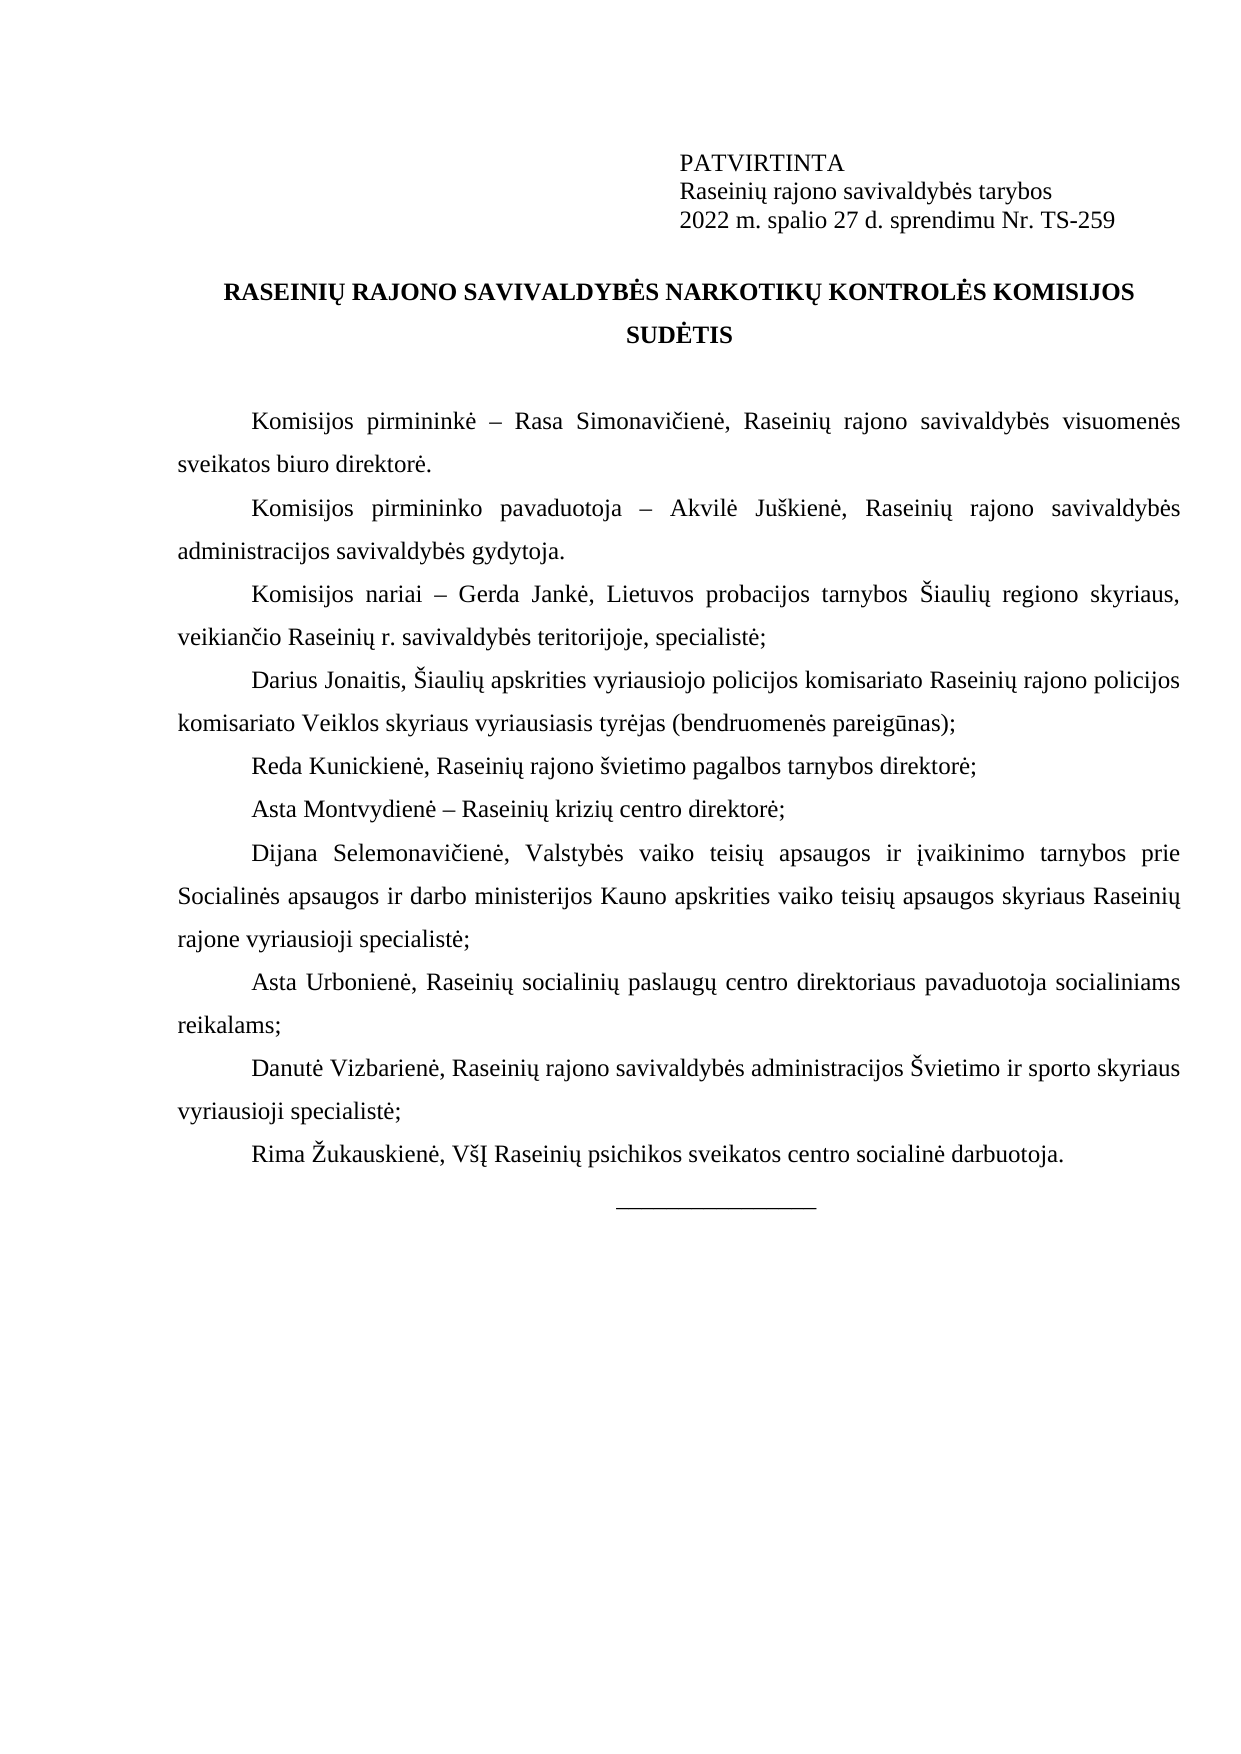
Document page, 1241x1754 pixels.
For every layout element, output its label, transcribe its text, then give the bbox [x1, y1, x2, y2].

text Raseinių rajono savivaldybės tarybos [567, 176, 1181, 205]
text Komisijos pirmininko pavaduotoja – Akvilė Juškienė, Raseinių rajono savivaldybės administracijos savivaldybės gydytoja. [177, 493, 1181, 564]
text Asta Montvydienė – Raseinių krizių centro direktorė; [177, 794, 1181, 823]
text PATVIRTINTA [567, 148, 1181, 176]
text Rima Žukauskienė, VšĮ Raseinių psichikos sveikatos centro socialinė darbuotoja. [177, 1139, 1181, 1168]
text Danutė Vizbarienė, Raseinių rajono savivaldybės administracijos Švietimo ir sporto skyriaus vyriausioji specialistė; [177, 1053, 1181, 1125]
text 2022 m. spalio 27 d. sprendimu Nr. TS-259 [544, 205, 1181, 234]
text Darius Jonaitis, Šiaulių apskrities vyriausiojo policijos komisariato Raseinių rajono policijos komisariato Veiklos skyriaus vyriausiasis tyrėjas (bendruomenės pareigūnas); [177, 665, 1181, 737]
text RASEINIŲ RAJONO SAVIVALDYBĖS NARKOTIKŲ KONTROLĖS KOMISIJOS SUDĖTIS [177, 277, 1181, 349]
text Komisijos pirmininkė – Rasa Simonavičienė, Raseinių rajono savivaldybės visuomenės sveikatos biuro direktorė. [177, 406, 1181, 478]
text Reda Kunickienė, Raseinių rajono švietimo pagalbos tarnybos direktorė; [177, 751, 1181, 780]
text Asta Urbonienė, Raseinių socialinių paslaugų centro direktoriaus pavaduotoja socialiniams reikalams; [177, 967, 1181, 1039]
text ________________ [177, 1183, 1181, 1211]
text Komisijos nariai – Gerda Jankė, Lietuvos probacijos tarnybos Šiaulių regiono skyriaus, veikiančio Raseinių r. savivaldybės teritorijoje, specialistė; [177, 579, 1181, 651]
text Dijana Selemonavičienė, Valstybės vaiko teisių apsaugos ir įvaikinimo tarnybos prie Socialinės apsaugos ir darbo ministerijos Kauno apskrities vaiko teisių apsaugos skyriaus Raseinių rajone vyriausioji specialistė; [177, 838, 1181, 953]
